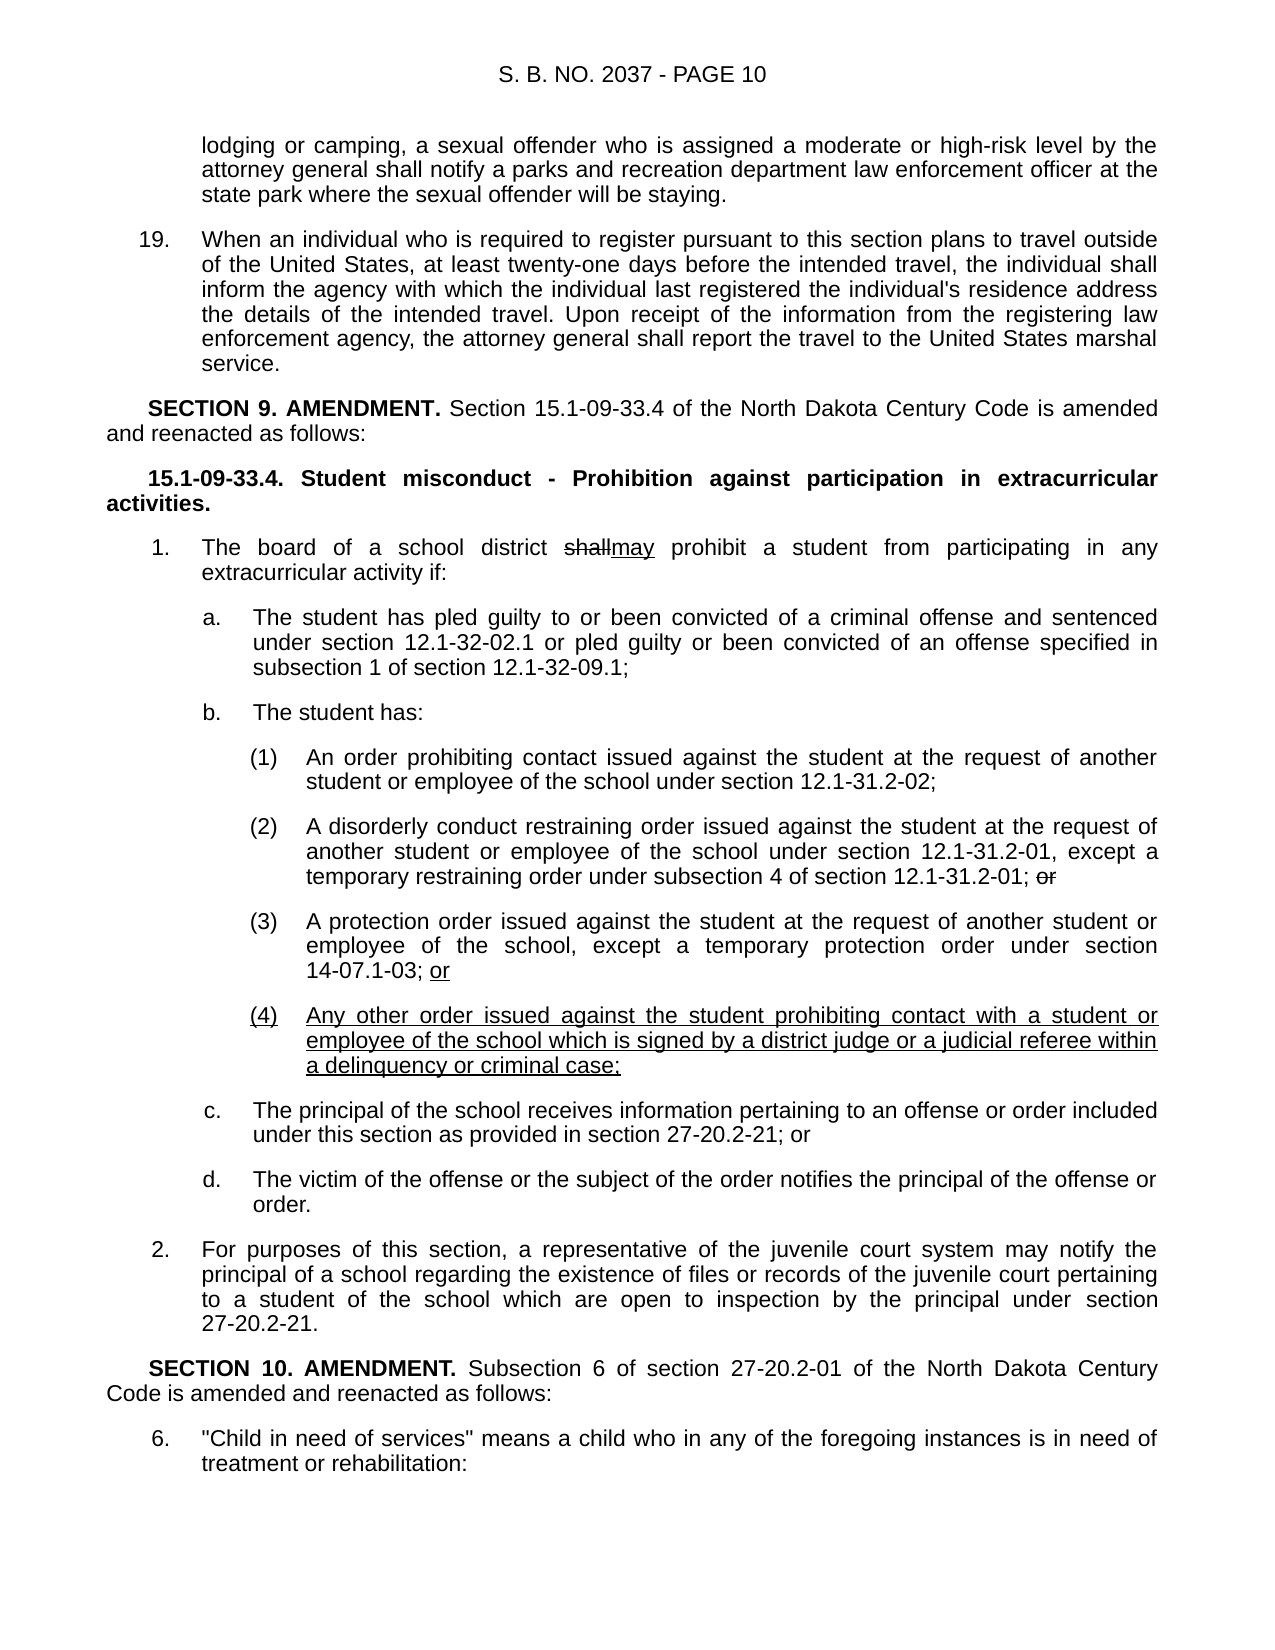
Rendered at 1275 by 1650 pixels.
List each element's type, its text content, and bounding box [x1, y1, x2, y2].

text (3) A protection order issued against the student at the request of another student or employee of the school, except a temporary protection order under section 14‑07.1‑03; or [106, 909, 1158, 984]
text SECTION 10. AMENDMENT. Subsection 6 of section 27‑20.2‑01 of the North Dakota Century Code is amended and reenacted as follows: [106, 1357, 1158, 1406]
text (1) An order prohibiting contact issued against the student at the request of another student or employee of the school under section 12.1‑31.2‑02; [106, 745, 1158, 795]
subtitle 15.1‑09‑33.4. Student misconduct ‑ Prohibition against participation in extracurricular activities. [106, 466, 1158, 516]
text (2) A disorderly conduct restraining order issued against the student at the request of another student or employee of the school under section 12.1‑31.2‑01, except a temporary restraining order under subsection 4 of section 12.1‑31.2‑01; or [106, 815, 1158, 889]
text 2. For purposes of this section, a representative of the juvenile court system may notify the principal of a school regarding the existence of files or records of the juvenile court pertaining to a student of the school which are open to inspection by the principal under section 27‑20.2‑21. [106, 1238, 1158, 1337]
text SECTION 9. AMENDMENT. Section 15.1‑09‑33.4 of the North Dakota Century Code is amended and reenacted as follows: [106, 397, 1158, 446]
text 1. The board of a school district shallmay prohibit a student from participating in any extracurricular activity if: [106, 536, 1158, 586]
text 6. "Child in need of services" means a child who in any of the foregoing instances is in need of treatment or rehabilitation: [106, 1427, 1158, 1476]
text c. The principal of the school receives information pertaining to an offense or order included under this section as provided in section 27‑20.2‑21; or [106, 1098, 1158, 1148]
text d. The victim of the offense or the subject of the order notifies the principal of the offense or order. [106, 1168, 1158, 1217]
text (4) Any other order issued against the student prohibiting contact with a student or employee of the school which is signed by a district judge or a judicial referee within a delinquency or criminal case; [106, 1004, 1158, 1078]
text b. The student has: [106, 700, 1158, 725]
text lodging or camping, a sexual offender who is assigned a moderate or high-risk level by the attorney general shall notify a parks and recreation department law enforcement officer at the state park where the sexual offender will be staying. [106, 133, 1158, 208]
text a. The student has pled guilty to or been convicted of a criminal offense and sentenced under section 12.1‑32‑02.1 or pled guilty or been convicted of an offense specified in subsection 1 of section 12.1‑32‑09.1; [106, 606, 1158, 680]
text 19. When an individual who is required to register pursuant to this section plans to travel outside of the United States, at least twenty-one days before the intended travel, the individual shall inform the agency with which the individual last registered the individual's residence address the details of the intended travel. Upon receipt of the information from the registering law enforcement agency, the attorney general shall report the travel to the United States marshal service. [106, 228, 1158, 377]
